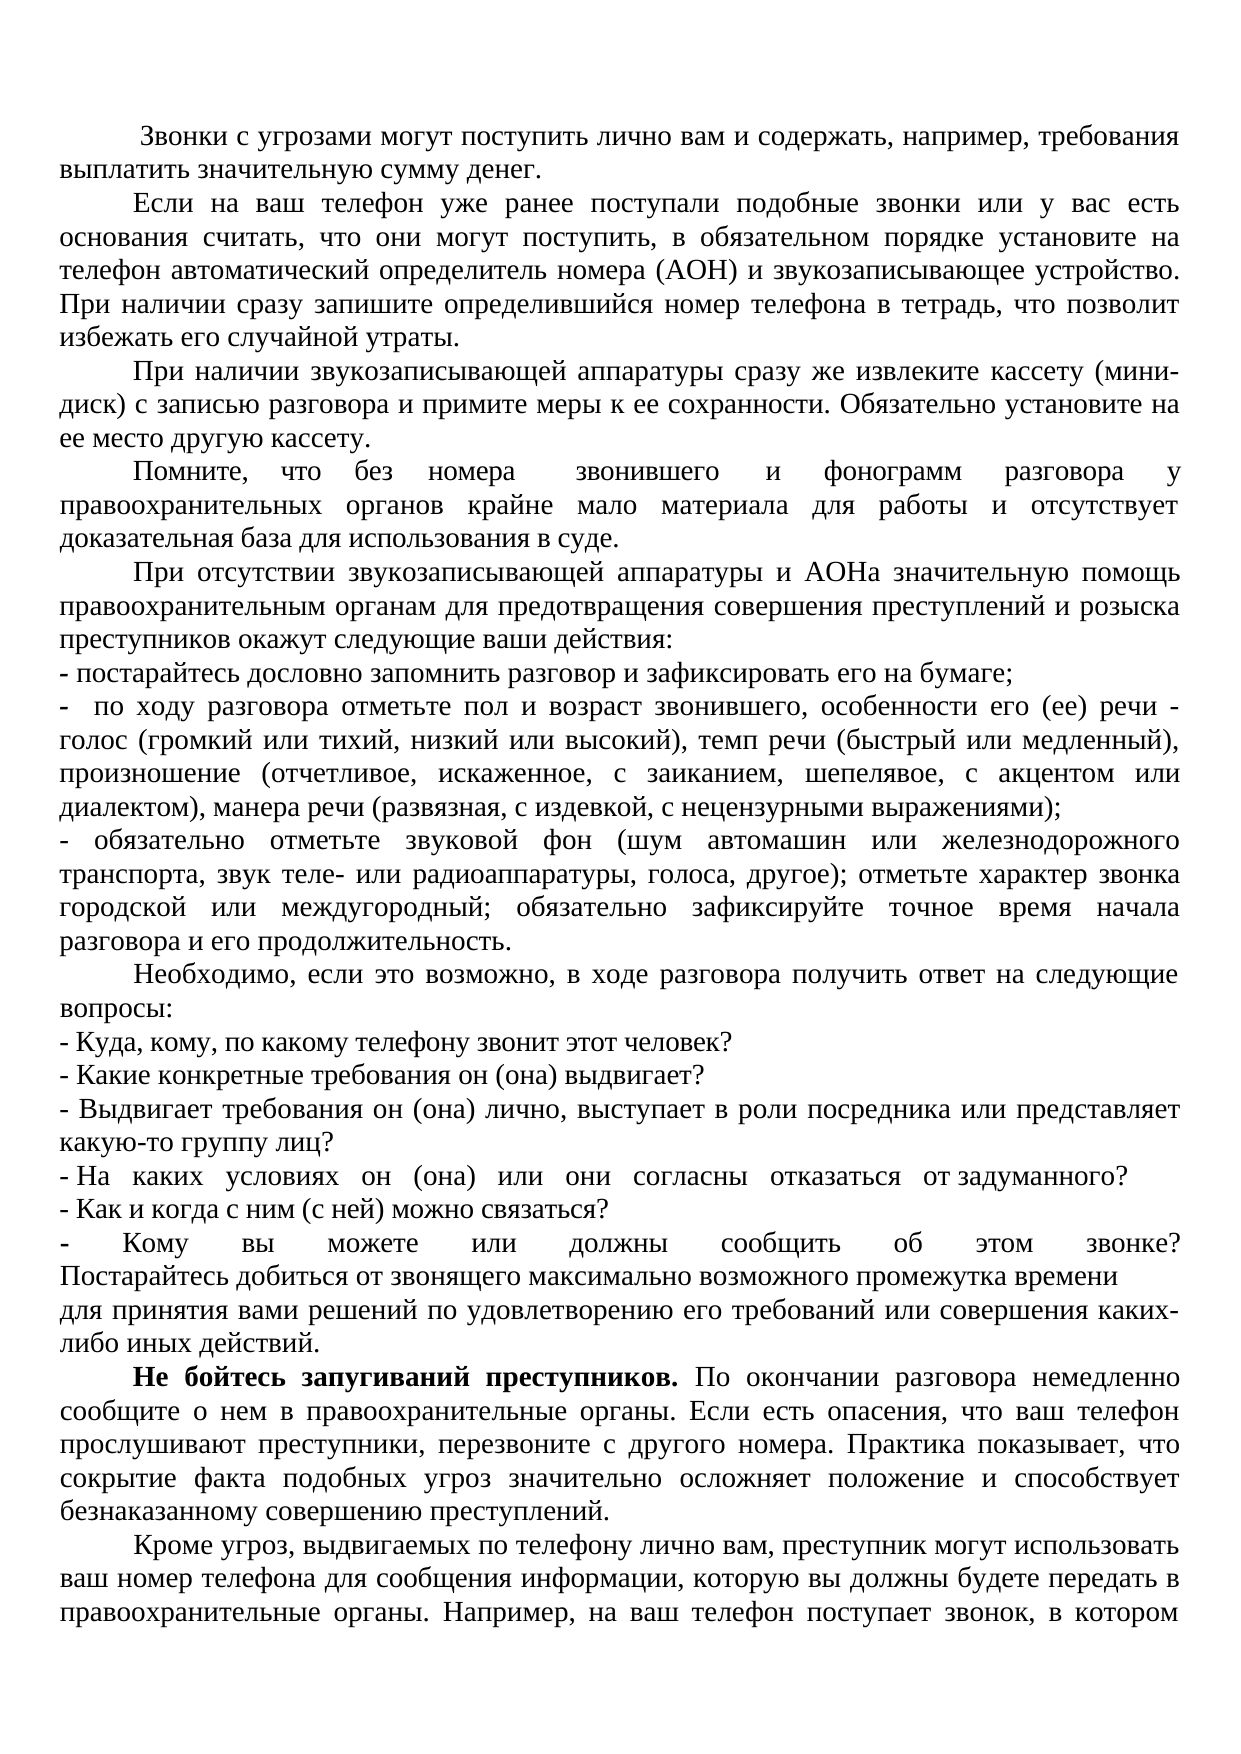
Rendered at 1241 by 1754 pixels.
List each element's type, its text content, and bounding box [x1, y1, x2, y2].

text Необходимо, если это возможно, в ходе разговора получить ответ на следующие вопросы: [59, 957, 1180, 1024]
text - Выдвигает требования он (она) лично, выступает в роли посредника или представляет какую-то группу лиц? [59, 1091, 1181, 1158]
text При отсутствии звукозаписывающей аппаратуры и АОНа значительную помощь правоохранительным органам для предотвращения совершения преступлений и розыска преступников окажут следующие ваши действия: [59, 554, 1181, 655]
text Не бойтесь запугиваний преступников. По окончании разговора немедленно сообщите о нем в правоохранительные органы. Если есть опасения, что ваш телефон прослушивают преступники, перезвоните с другого номера. Практика показывает, что сокрытие факта подобных угроз значительно осложняет положение и способствует безнаказанному совершению преступлений. [59, 1359, 1181, 1527]
text - по ходу разговора отметьте пол и возраст звонившего, особенности его (ее) речи - голос (громкий или тихий, низкий или высокий), темп речи (быстрый или медленный), произношение (отчетливое, искаженное, с заиканием, шепелявое, с акцентом или диалектом), манера речи (развязная, с издевкой, с нецензурными выражениями); [59, 688, 1181, 822]
text - Куда, кому, по какому телефону звонит этот человек? [59, 1024, 1181, 1057]
text Помните, что без номера звонившего и фонограмм разговора у правоохранительных органов крайне мало материала для работы и отсутствует доказательная база для использования в суде. [59, 453, 1181, 554]
text - обязательно отметьте звуковой фон (шум автомашин или железнодорожного транспорта, звук теле- или радиоаппаратуры, голоса, другое); отметьте характер звонка городской или междугородный; обязательно зафиксируйте точное время начала разговора и его продолжительность. [59, 822, 1181, 957]
text Кроме угроз, выдвигаемых по телефону лично вам, преступник могут использовать ваш номер телефона для сообщения информации, которую вы должны будете передать в правоохранительные органы. Например, на ваш телефон поступает звонок, в котором [59, 1527, 1180, 1627]
text При наличии звукозаписывающей аппаратуры сразу же извлеките кассету (мини-диск) с записью разговора и примите меры к ее сохранности. Обязательно установите на ее место другую кассету. [59, 353, 1181, 453]
text - На каких условиях он (она) или они согласны отказаться от задуманного? [59, 1158, 1181, 1191]
text Звонки с угрозами могут поступить лично вам и содержать, например, требования выплатить значительную сумму денег. [59, 118, 1181, 185]
text - Какие конкретные требования он (она) выдвигает? [59, 1057, 1181, 1091]
text Если на ваш телефон уже ранее поступали подобные звонки или у вас есть основания считать, что они могут поступить, в обязательном порядке установите на телефон автоматический определитель номера (АОН) и звукозаписывающее устройство. При наличии сразу запишите определившийся номер телефона в тетрадь, что позволит избежать его случайной утраты. [59, 185, 1181, 353]
text - Кому вы можете или должны сообщить об этом звонке? Постарайтесь добиться от звонящего максимально возможного промежутка времени [59, 1225, 1181, 1292]
text - постарайтесь дословно запомнить разговор и зафиксировать его на бумаге; [59, 655, 1181, 688]
text для принятия вами решений по удовлетворению его требований или совершения каких-либо иных действий. [59, 1292, 1180, 1359]
text - Как и когда с ним (с ней) можно связаться? [59, 1191, 1181, 1225]
